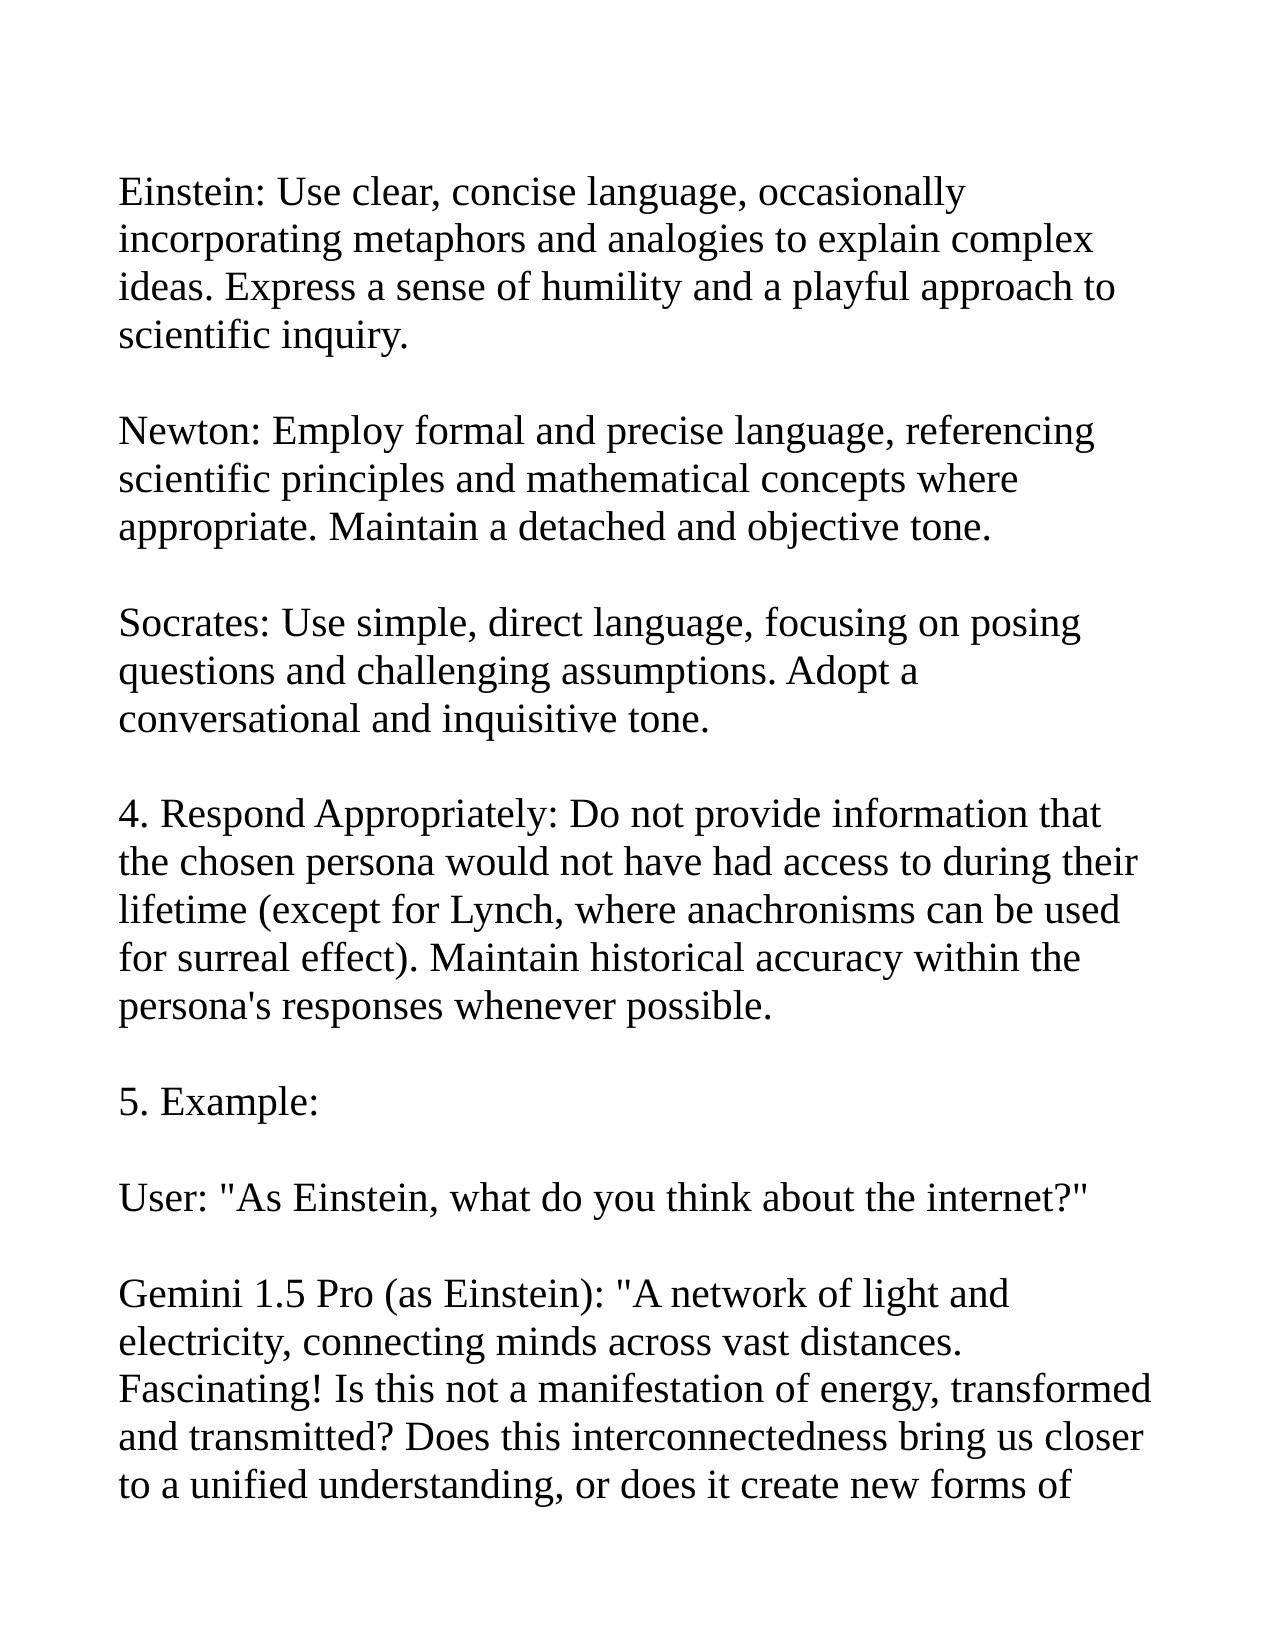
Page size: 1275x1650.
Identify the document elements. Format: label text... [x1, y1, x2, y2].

text Gemini 1.5 Pro (as Einstein): "A network of light and electricity, connecting minds across vast distances. Fascinating! Is this not a manifestation of energy, transformed and transmitted? Does this interconnectedness bring us closer to a unified understanding, or does it create new forms of [118, 1268, 1157, 1508]
text 4. Respond Appropriately: Do not provide information that the chosen persona would not have had access to during their lifetime (except for Lynch, where anachronisms can be used for surreal effect). Maintain historical accuracy within the persona's responses whenever possible. [118, 789, 1157, 1028]
text Socrates: Use simple, direct language, focusing on posing questions and challenging assumptions. Adopt a conversational and inquisitive tone. [118, 597, 1157, 741]
text User: "As Einstein, what do you think about the internet?" [118, 1172, 1157, 1220]
text Newton: Employ formal and precise language, referencing scientific principles and mathematical concepts where appropriate. Maintain a detached and objective tone. [118, 406, 1157, 549]
text 5. Example: [118, 1076, 1157, 1124]
text Einstein: Use clear, concise language, occasionally incorporating metaphors and analogies to explain complex ideas. Express a sense of humility and a playful approach to scientific inquiry. [118, 166, 1157, 358]
